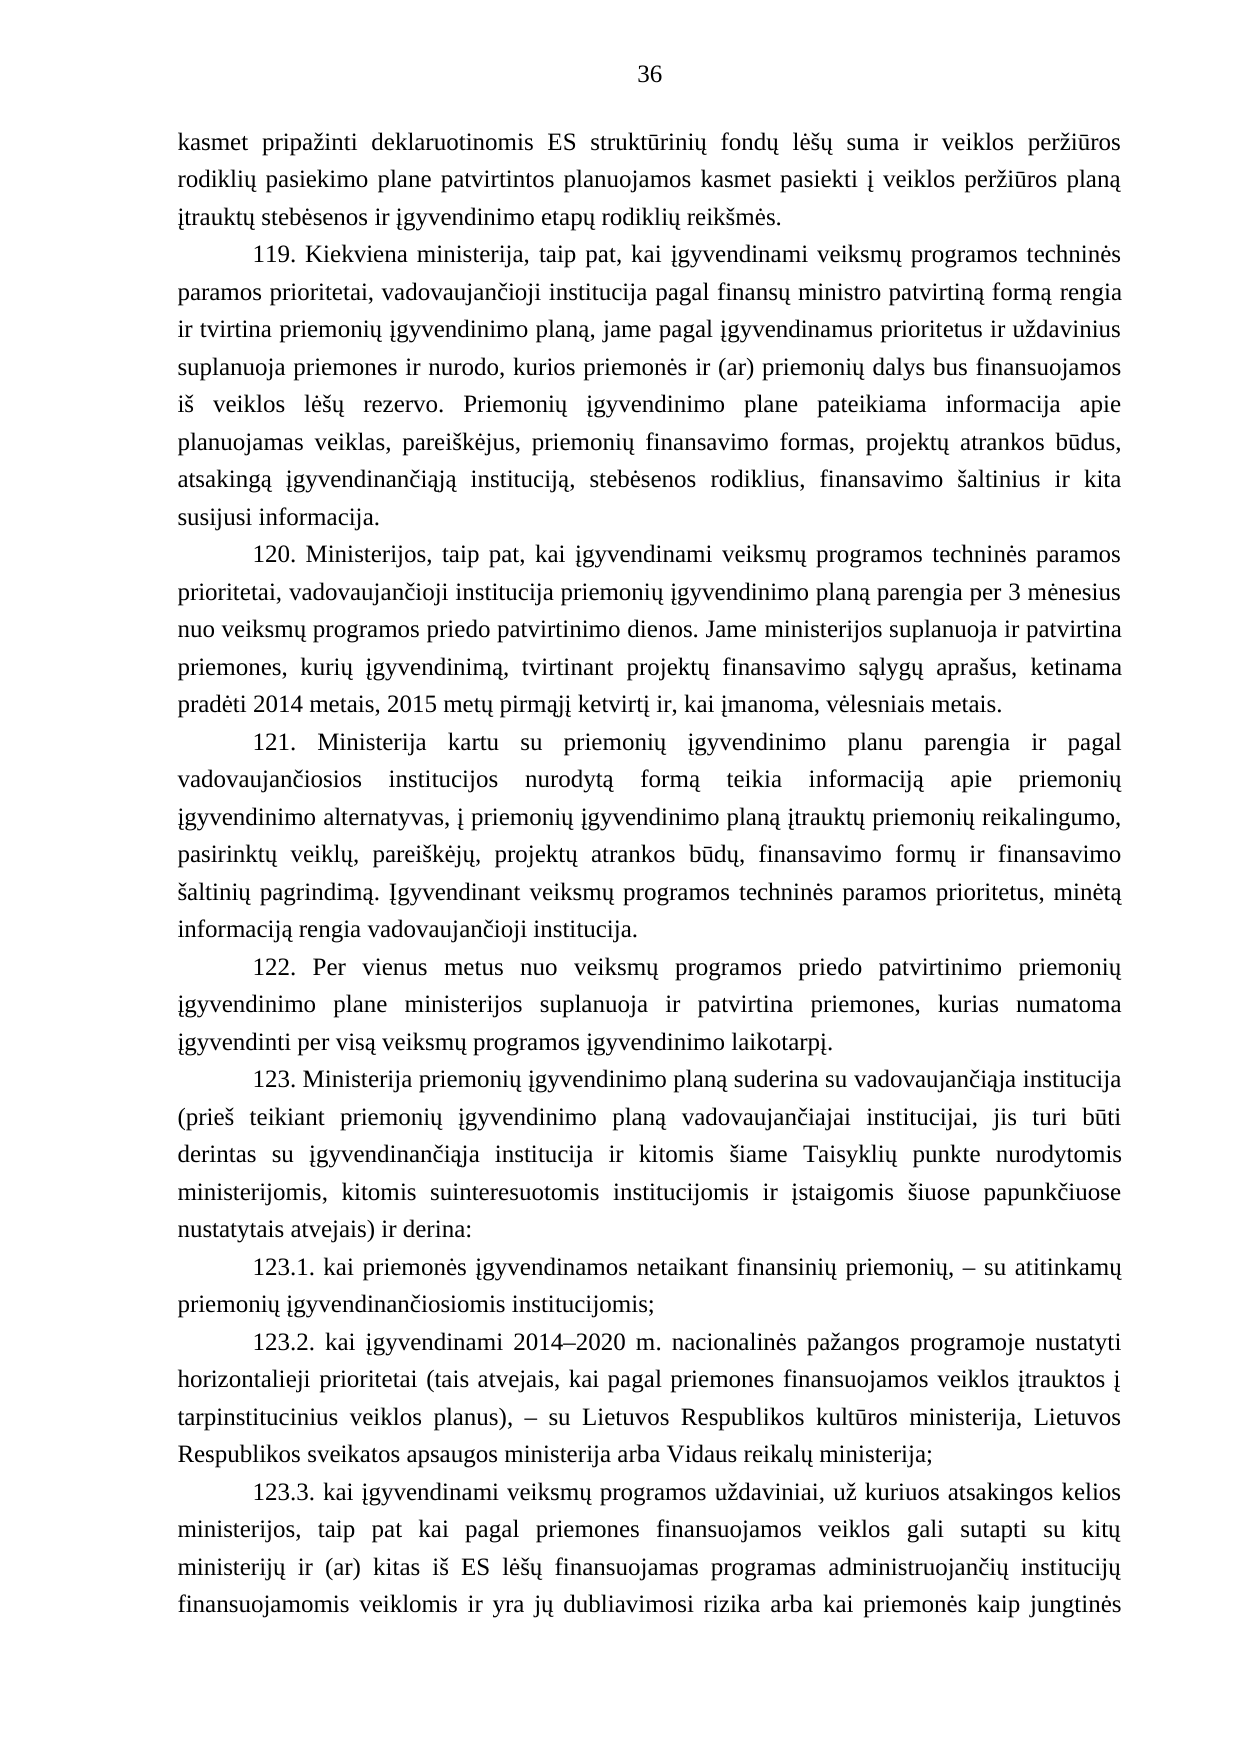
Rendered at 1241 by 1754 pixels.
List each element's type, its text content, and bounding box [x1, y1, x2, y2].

text 123. Ministerija priemonių įgyvendinimo planą suderina su vadovaujančiąja institucija (prieš teikiant priemonių įgyvendinimo planą vadovaujančiajai institucijai, jis turi būti derintas su įgyvendinančiąja institucija ir kitomis šiame Taisyklių punkte nurodytomis ministerijomis, kitomis suinteresuotomis institucijomis ir įstaigomis šiuose papunkčiuose nustatytais atvejais) ir derina: [177, 1056, 1122, 1243]
text 123.1. kai priemonės įgyvendinamos netaikant finansinių priemonių, – su atitinkamų priemonių įgyvendinančiosiomis institucijomis; [177, 1243, 1122, 1318]
text 122. Per vienus metus nuo veiksmų programos priedo patvirtinimo priemonių įgyvendinimo plane ministerijos suplanuoja ir patvirtina priemones, kurias numatoma įgyvendinti per visą veiksmų programos įgyvendinimo laikotarpį. [177, 943, 1122, 1056]
text 120. Ministerijos, taip pat, kai įgyvendinami veiksmų programos techninės paramos prioritetai, vadovaujančioji institucija priemonių įgyvendinimo planą parengia per 3 mėnesius nuo veiksmų programos priedo patvirtinimo dienos. Jame ministerijos suplanuoja ir patvirtina priemones, kurių įgyvendinimą, tvirtinant projektų finansavimo sąlygų aprašus, ketinama pradėti 2014 metais, 2015 metų pirmąjį ketvirtį ir, kai įmanoma, vėlesniais metais. [177, 531, 1122, 718]
text kasmet pripažinti deklaruotinomis ES struktūrinių fondų lėšų suma ir veiklos peržiūros rodiklių pasiekimo plane patvirtintos planuojamos kasmet pasiekti į veiklos peržiūros planą įtrauktų stebėsenos ir įgyvendinimo etapų rodiklių reikšmės. [177, 118, 1122, 231]
text 123.3. kai įgyvendinami veiksmų programos uždaviniai, už kuriuos atsakingos kelios ministerijos, taip pat kai pagal priemones finansuojamos veiklos gali sutapti su kitų ministerijų ir (ar) kitas iš ES lėšų finansuojamas programas administruojančių institucijų finansuojamomis veiklomis ir yra jų dubliavimosi rizika arba kai priemonės kaip jungtinės [177, 1468, 1122, 1618]
text 123.2. kai įgyvendinami 2014–2020 m. nacionalinės pažangos programoje nustatyti horizontalieji prioritetai (tais atvejais, kai pagal priemones finansuojamos veiklos įtrauktos į tarpinstitucinius veiklos planus), – su Lietuvos Respublikos kultūros ministerija, Lietuvos Respublikos sveikatos apsaugos ministerija arba Vidaus reikalų ministerija; [177, 1318, 1122, 1468]
text 119. Kiekviena ministerija, taip pat, kai įgyvendinami veiksmų programos techninės paramos prioritetai, vadovaujančioji institucija pagal finansų ministro patvirtiną formą rengia ir tvirtina priemonių įgyvendinimo planą, jame pagal įgyvendinamus prioritetus ir uždavinius suplanuoja priemones ir nurodo, kurios priemonės ir (ar) priemonių dalys bus finansuojamos iš veiklos lėšų rezervo. Priemonių įgyvendinimo plane pateikiama informacija apie planuojamas veiklas, pareiškėjus, priemonių finansavimo formas, projektų atrankos būdus, atsakingą įgyvendinančiąją instituciją, stebėsenos rodiklius, finansavimo šaltinius ir kita susijusi informacija. [177, 231, 1122, 531]
text 121. Ministerija kartu su priemonių įgyvendinimo planu parengia ir pagal vadovaujančiosios institucijos nurodytą formą teikia informaciją apie priemonių įgyvendinimo alternatyvas, į priemonių įgyvendinimo planą įtrauktų priemonių reikalingumo, pasirinktų veiklų, pareiškėjų, projektų atrankos būdų, finansavimo formų ir finansavimo šaltinių pagrindimą. Įgyvendinant veiksmų programos techninės paramos prioritetus, minėtą informaciją rengia vadovaujančioji institucija. [177, 718, 1122, 943]
